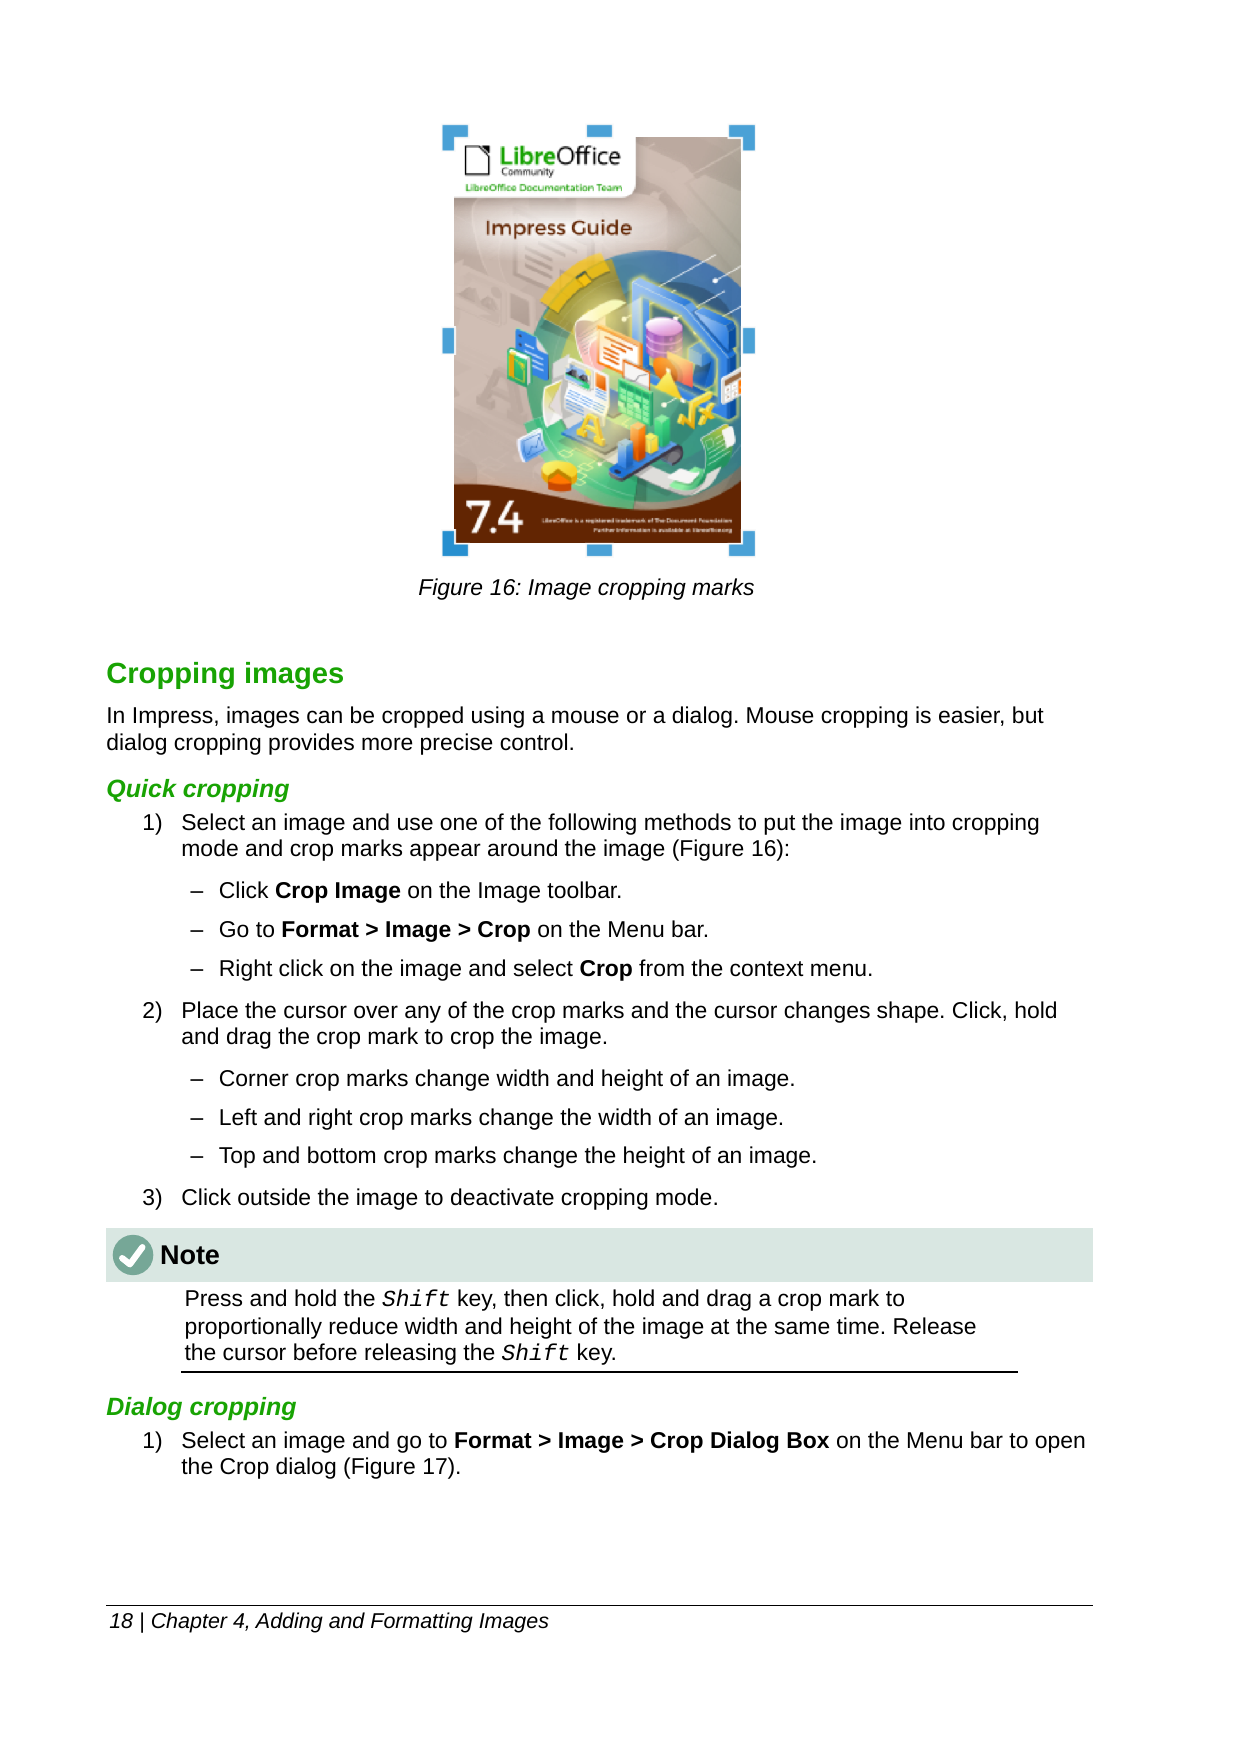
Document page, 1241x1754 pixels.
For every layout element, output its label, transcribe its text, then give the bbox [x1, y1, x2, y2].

list Left and right crop marks change the width of an image. [187, 1101, 1093, 1130]
list Corner crop marks change width and height of an image. [187, 1062, 1093, 1091]
text Press and hold the Shift key, then click, hold and drag a crop mark to proportionally reduce width and height of the image at the same time. Release the cursor before releasing the Shift key. [181, 1282, 1018, 1371]
subtitle Note [106, 1228, 1093, 1282]
text In Impress, images can be cropped using a mouse or a dialog. Mouse cropping is easier, but dialog cropping provides more precise control. [106, 702, 1093, 755]
list Top and bottom crop marks change the height of an image. [187, 1139, 1093, 1172]
list Go to Format > Image > Crop on the Menu bar. [187, 913, 1093, 942]
text Figure 16: Image cropping marks [418, 573, 781, 600]
list Select an image and go to Format > Image > Crop Dialog Box on the Menu bar to open the Crop dialog (Figure 17). [162, 1427, 1093, 1479]
list Click outside the image to deactivate cropping mode. [162, 1184, 1093, 1211]
subtitle Dialog cropping [106, 1392, 1093, 1420]
list Place the cursor over any of the crop marks and the cursor changes shape. Click, hold and drag the crop mark to crop the image. [162, 997, 1093, 1049]
list Select an image and use one of the following methods to put the image into cropping mode and crop marks appear around the image (Figure 16): [162, 809, 1093, 862]
list Click Crop Image on the Image toolbar. [187, 874, 1093, 903]
subtitle Cropping images [106, 656, 1093, 690]
list Right click on the image and select Crop from the context menu. [187, 952, 1093, 984]
picture [437, 118, 761, 561]
subtitle Quick cropping [106, 774, 1093, 803]
